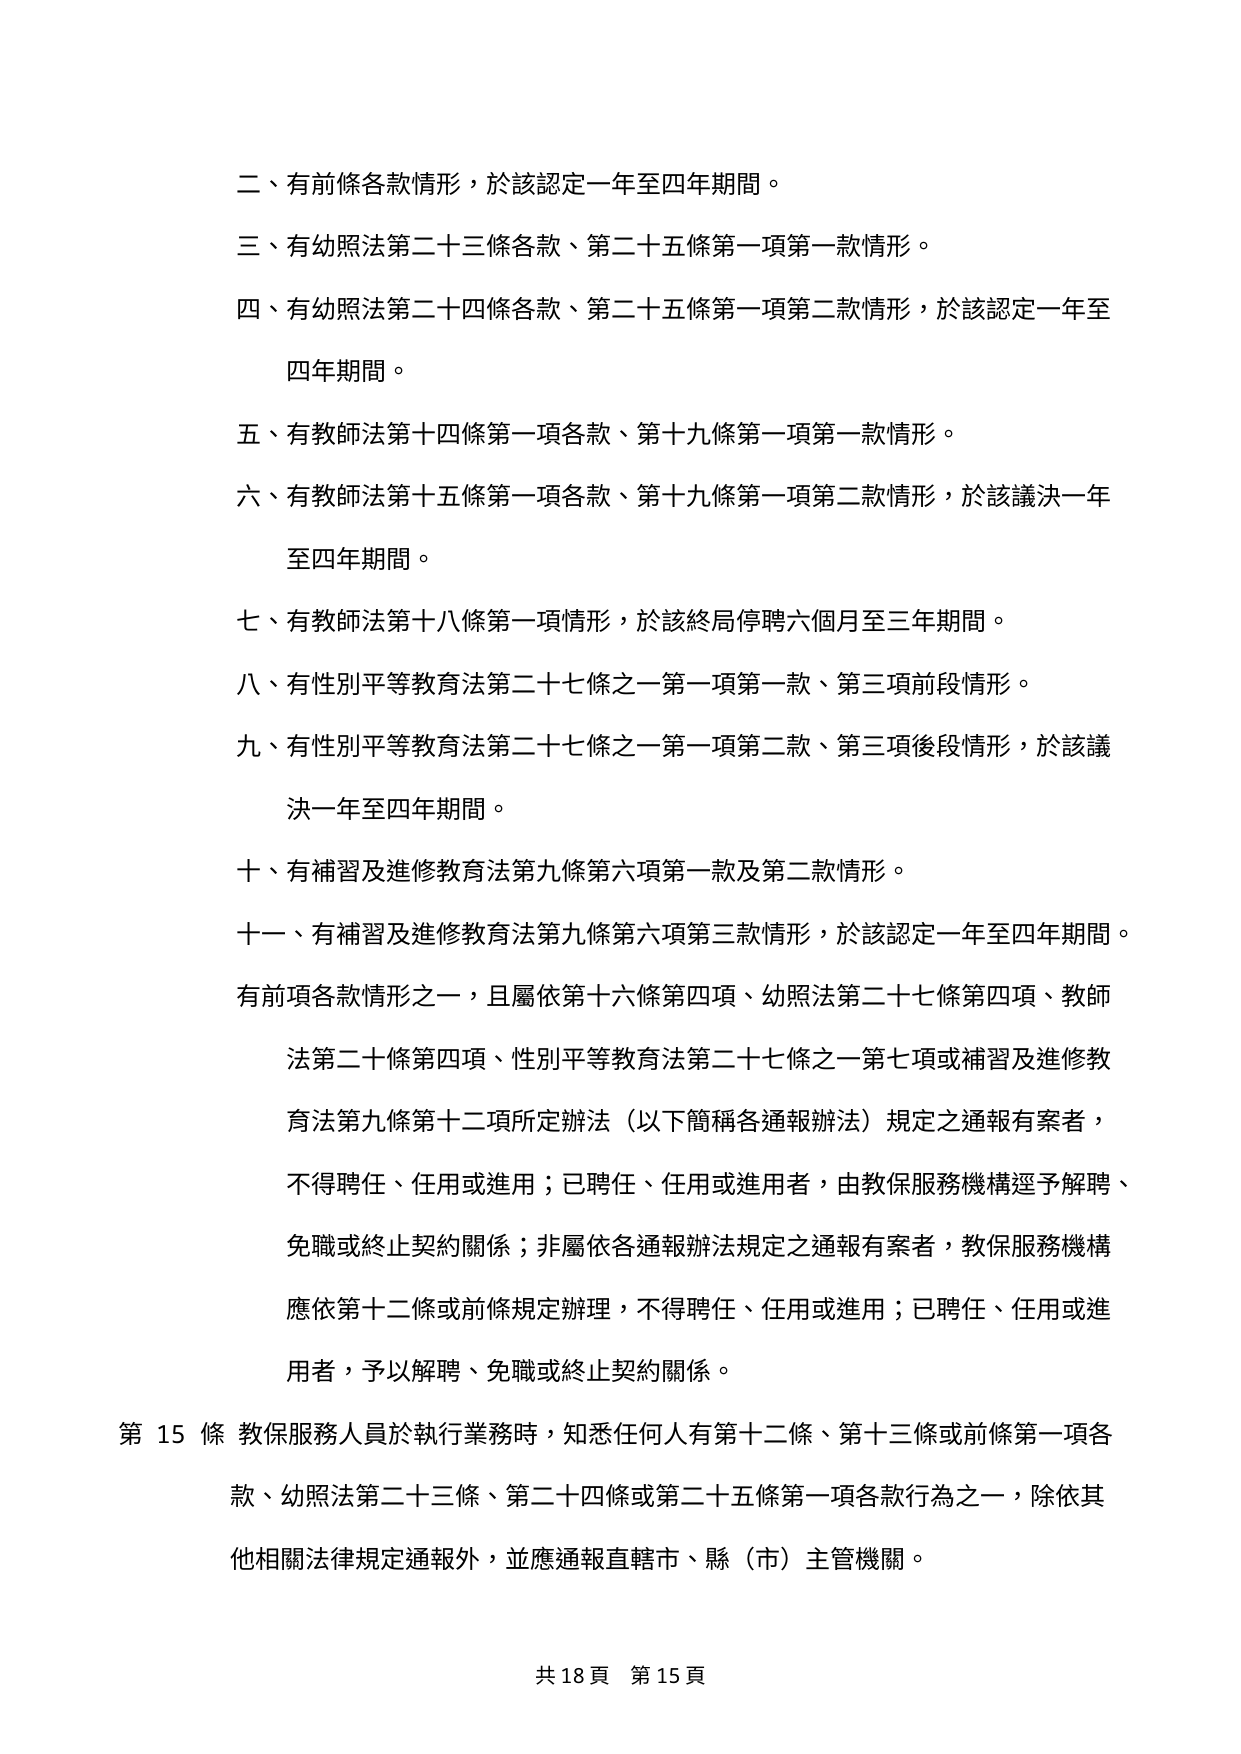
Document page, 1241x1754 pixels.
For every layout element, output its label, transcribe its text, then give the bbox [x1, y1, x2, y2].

text 九、有性別平等教育法第二十七條之一第一項第二款、第三項後段情形，於該議決一年至四年期間。 [236, 703, 1122, 828]
text 五、有教師法第十四條第一項各款、第十九條第一項第一款情形。 [236, 391, 1122, 453]
text 六、有教師法第十五條第一項各款、第十九條第一項第二款情形，於該議決一年至四年期間。 [236, 453, 1122, 578]
text 第 15 條 教保服務人員於執行業務時，知悉任何人有第十二條、第十三條或前條第一項各款、幼照法第二十三條、第二十四條或第二十五條第一項各款行為之一，除依其他相關法律規定通報外，並應通報直轄市、縣（市）主管機關。 [118, 1391, 1122, 1578]
text 四、有幼照法第二十四條各款、第二十五條第一項第二款情形，於該認定一年至四年期間。 [236, 266, 1122, 391]
text 有前項各款情形之一，且屬依第十六條第四項、幼照法第二十七條第四項、教師法第二十條第四項、性別平等教育法第二十七條之一第七項或補習及進修教育法第九條第十二項所定辦法（以下簡稱各通報辦法）規定之通報有案者，不得聘任、任用或進用；已聘任、任用或進用者，由教保服務機構逕予解聘、免職或終止契約關係；非屬依各通報辦法規定之通報有案者，教保服務機構應依第十二條或前條規定辦理，不得聘任、任用或進用；已聘任、任用或進用者，予以解聘、免職或終止契約關係。 [236, 953, 1122, 1391]
text 二、有前條各款情形，於該認定一年至四年期間。 [236, 141, 1122, 203]
text 十、有補習及進修教育法第九條第六項第一款及第二款情形。 [236, 828, 1122, 891]
text 三、有幼照法第二十三條各款、第二十五條第一項第一款情形。 [236, 203, 1122, 266]
text 十一、有補習及進修教育法第九條第六項第三款情形，於該認定一年至四年期間。 [236, 891, 1122, 953]
text 七、有教師法第十八條第一項情形，於該終局停聘六個月至三年期間。 [236, 578, 1122, 641]
text 八、有性別平等教育法第二十七條之一第一項第一款、第三項前段情形。 [236, 641, 1122, 703]
